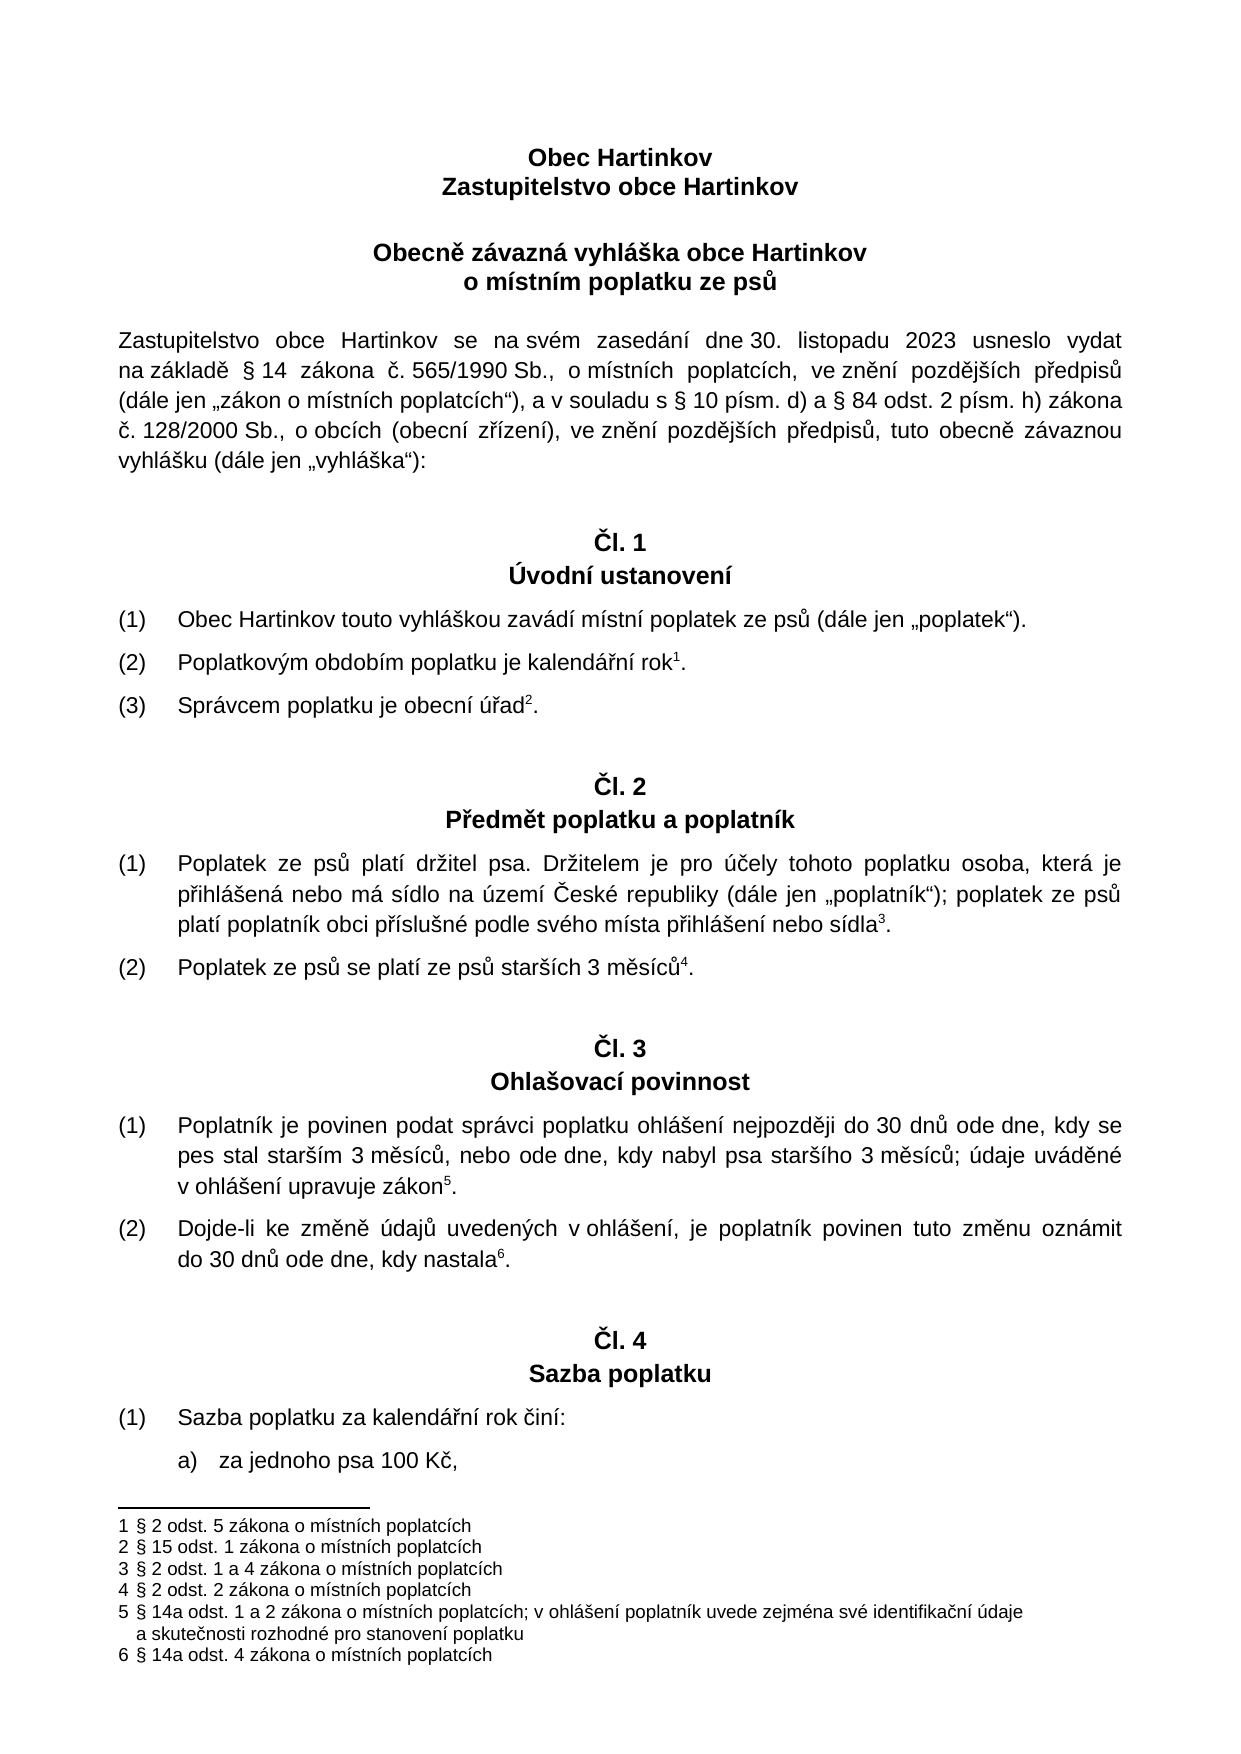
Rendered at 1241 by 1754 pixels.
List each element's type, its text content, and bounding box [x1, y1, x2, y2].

subtitle Čl. 2 Předmět poplatku a poplatník [118, 772, 1122, 834]
subtitle Čl. 1 Úvodní ustanovení [118, 528, 1122, 589]
subtitle Čl. 3 Ohlašovací povinnost [118, 1034, 1122, 1096]
list Sazba poplatku za kalendářní rok činí: [118, 1404, 1122, 1431]
list Obec Hartinkov touto vyhláškou zavádí místní poplatek ze psů (dále jen „poplatek“). [118, 606, 1122, 633]
list Správcem poplatku je obecní úřad. [118, 692, 1122, 718]
list § 2 odst. 5 zákona o místních poplatcích [118, 1514, 1122, 1536]
title Obec Hartinkov Zastupitelstvo obce Hartinkov [118, 143, 1122, 201]
list Poplatkovým obdobím poplatku je kalendářní rok. [118, 649, 1122, 675]
subtitle Obecně závazná vyhláška obce Hartinkov o místním poplatku ze psů [118, 238, 1122, 295]
list § 14a odst. 4 zákona o místních poplatcích [118, 1644, 1122, 1665]
subtitle Čl. 4 Sazba poplatku [118, 1326, 1122, 1388]
list Poplatek ze psů platí držitel psa. Držitelem je pro účely tohoto poplatku osoba, která je přihlášená nebo má sídlo na území České republiky (dále jen „poplatník“); poplatek ze psů platí poplatník obci příslušné podle svého místa přihlášení nebo sídla. [118, 850, 1122, 937]
list Poplatník je povinen podat správci poplatku ohlášení nejpozději do 30 dnů ode dne, kdy se pes stal starším 3 měsíců, nebo ode dne, kdy nabyl psa staršího 3 měsíců; údaje uváděné v ohlášení upravuje zákon. [118, 1112, 1122, 1199]
list za jednoho psa 100 Kč, [177, 1447, 1122, 1473]
list § 2 odst. 2 zákona o místních poplatcích [118, 1579, 1122, 1601]
list Dojde-li ke změně údajů uvedených v ohlášení, je poplatník povinen tuto změnu oznámit do 30 dnů ode dne, kdy nastala. [118, 1215, 1122, 1272]
list § 14a odst. 1 a 2 zákona o místních poplatcích; v ohlášení poplatník uvede zejména své identifikační údaje a skutečnosti rozhodné pro stanovení poplatku [118, 1601, 1122, 1644]
list Poplatek ze psů se platí ze psů starších 3 měsíců. [118, 953, 1122, 980]
list § 2 odst. 1 a 4 zákona o místních poplatcích [118, 1558, 1122, 1579]
text Zastupitelstvo obce Hartinkov se na svém zasedání dne 30. listopadu 2023 usneslo vydat na základě § 14 zákona č. 565/1990 Sb., o místních poplatcích, ve znění pozdějších předpisů (dále jen „zákon o místních poplatcích“), a v souladu s § 10 písm. d) a § 84 odst. 2 písm. h) zákona č. 128/2000 Sb., o obcích (obecní zřízení), ve znění pozdějších předpisů, tuto obecně závaznou vyhlášku (dále jen „vyhláška“): [118, 327, 1122, 474]
list § 15 odst. 1 zákona o místních poplatcích [118, 1536, 1122, 1558]
